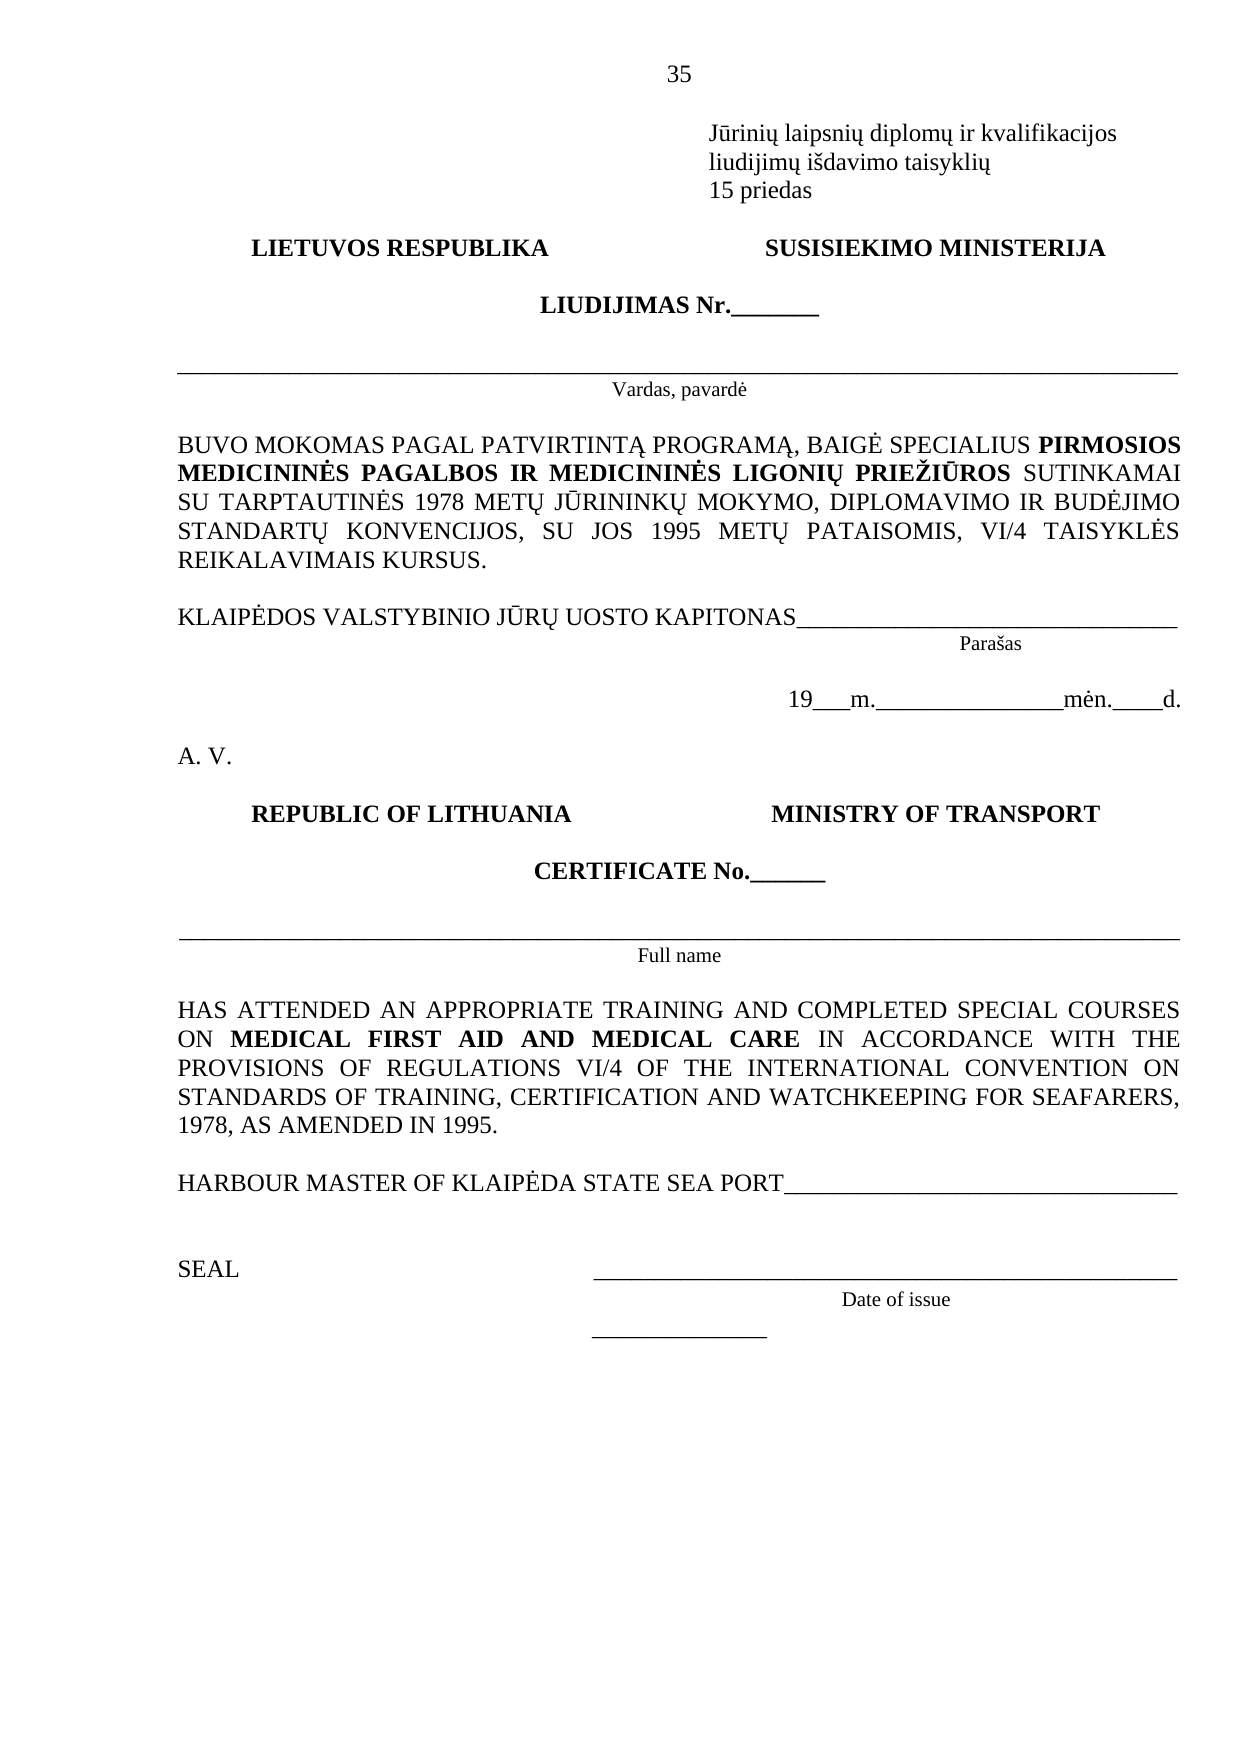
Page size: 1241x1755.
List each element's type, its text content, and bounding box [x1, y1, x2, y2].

text Parašas [177, 631, 1181, 655]
text Jūrinių laipsnių diplomų ir kvalifikacijos [709, 118, 1181, 147]
text 15 priedas [177, 176, 1181, 204]
text KLAIPĖDOS VALSTYBINIO JŪRŲ UOSTO KAPITONAS [177, 602, 1181, 631]
text ______________ [177, 1312, 1181, 1340]
text BUVO MOKOMAS PAGAL PATVIRTINTĄ PROGRAMĄ, BAIGĖ SPECIALIUS PIRMOSIOS MEDICININĖS PAGALBOS IR MEDICININĖS LIGONIŲ PRIEŽIŪROS SUTINKAMAI SU TARPTAUTINĖS 1978 METŲ JŪRININKŲ MOKYMO, DIPLOMAVIMO IR BUDĖJIMO STANDARTŲ KONVENCIJOS, SU JOS 1995 METŲ PATAISOMIS, VI/4 TAISYKLĖS REIKALAVIMAIS KURSUS. [177, 430, 1181, 573]
text Date of issue [177, 1283, 1181, 1312]
text LIUDIJIMAS Nr._______ [177, 291, 1181, 319]
text HARBOUR MASTER OF KLAIPĖDA STATE SEA PORT [177, 1168, 1181, 1197]
text Full name [177, 942, 1181, 967]
text SEAL [177, 1254, 1181, 1283]
text A. V. [177, 741, 1181, 770]
text 19___m._______________mėn.____d. [177, 684, 1181, 712]
text HAS ATTENDED AN APPROPRIATE TRAINING AND COMPLETED SPECIAL COURSES ON MEDICAL FIRST AID AND MEDICAL CARE IN ACCORDANCE WITH THE PROVISIONS OF REGULATIONS VI/4 OF THE INTERNATIONAL CONVENTION ON STANDARDS OF TRAINING, CERTIFICATION AND WATCHKEEPING FOR SEAFARERS, 1978, AS AMENDED IN 1995. [177, 995, 1181, 1139]
text LIETUVOS RESPUBLIKA SUSISIEKIMO MINISTERIJA [177, 233, 1181, 262]
text liudijimų išdavimo taisyklių [177, 147, 1181, 176]
text Vardas, pavardė [177, 377, 1181, 401]
text CERTIFICATE No.______ [177, 856, 1181, 885]
text REPUBLIC OF LITHUANIA MINISTRY OF TRANSPORT [177, 799, 1181, 827]
